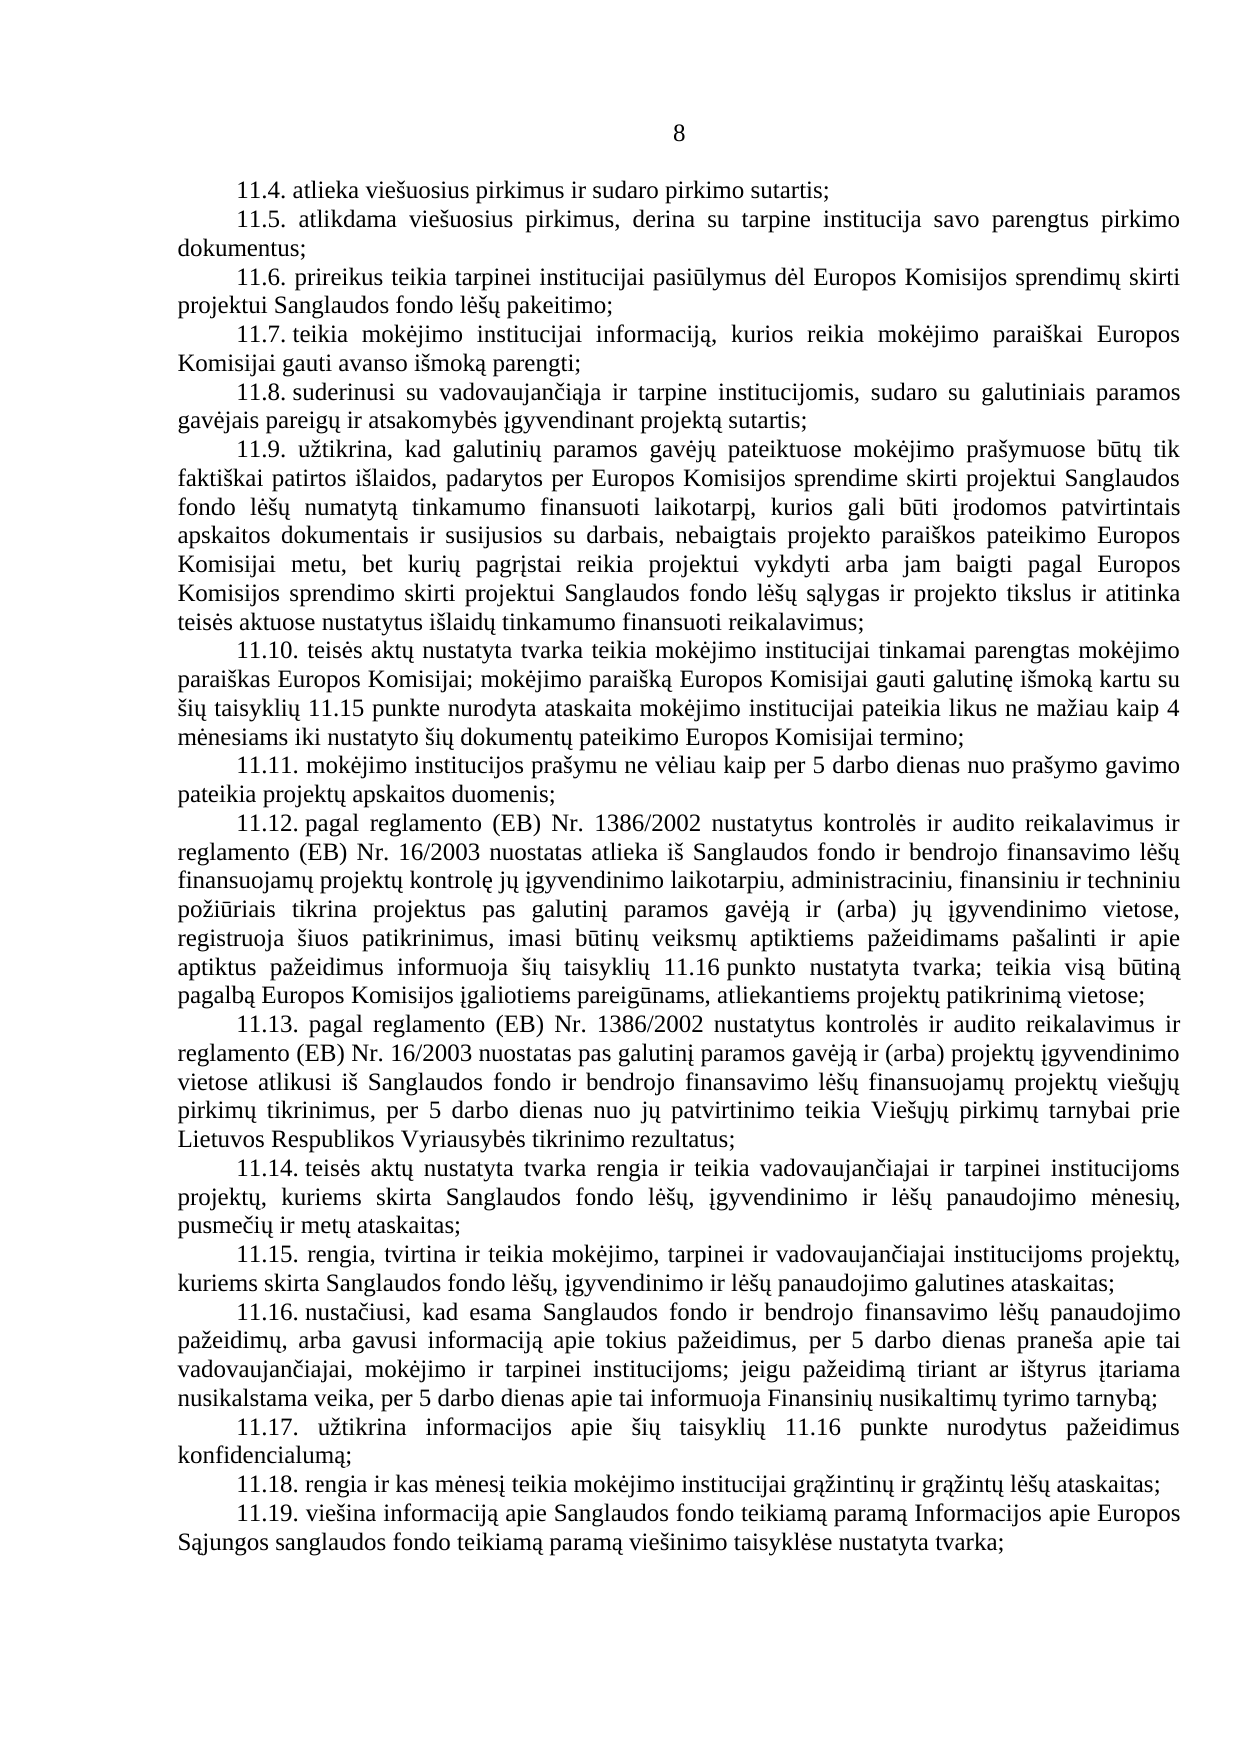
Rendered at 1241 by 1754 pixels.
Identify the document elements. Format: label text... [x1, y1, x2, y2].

text 11.10. teisės aktų nustatyta tvarka teikia mokėjimo institucijai tinkamai parengtas mokėjimo paraiškas Europos Komisijai; mokėjimo paraišką Europos Komisijai gauti galutinę išmoką kartu su šių taisyklių 11.15 punkte nurodyta ataskaita mokėjimo institucijai pateikia likus ne mažiau kaip 4 mėnesiams iki nustatyto šių dokumentų pateikimo Europos Komisijai termino; [177, 636, 1181, 751]
text 11.16. nustačiusi, kad esama Sanglaudos fondo ir bendrojo finansavimo lėšų panaudojimo pažeidimų, arba gavusi informaciją apie tokius pažeidimus, per 5 darbo dienas praneša apie tai vadovaujančiajai, mokėjimo ir tarpinei institucijoms; jeigu pažeidimą tiriant ar ištyrus įtariama nusikalstama veika, per 5 darbo dienas apie tai informuoja Finansinių nusikaltimų tyrimo tarnybą; [177, 1297, 1181, 1412]
text 11.7. teikia mokėjimo institucijai informaciją, kurios reikia mokėjimo paraiškai Europos Komisijai gauti avanso išmoką parengti; [177, 319, 1181, 377]
text 11.6. prireikus teikia tarpinei institucijai pasiūlymus dėl Europos Komisijos sprendimų skirti projektui Sanglaudos fondo lėšų pakeitimo; [177, 262, 1181, 319]
text 11.11. mokėjimo institucijos prašymu ne vėliau kaip per 5 darbo dienas nuo prašymo gavimo pateikia projektų apskaitos duomenis; [177, 751, 1181, 808]
text 11.4. atlieka viešuosius pirkimus ir sudaro pirkimo sutartis; [177, 176, 1181, 204]
text 11.14. teisės aktų nustatyta tvarka rengia ir teikia vadovaujančiajai ir tarpinei institucijoms projektų, kuriems skirta Sanglaudos fondo lėšų, įgyvendinimo ir lėšų panaudojimo mėnesių, pusmečių ir metų ataskaitas; [177, 1153, 1181, 1239]
text 11.19. viešina informaciją apie Sanglaudos fondo teikiamą paramą Informacijos apie Europos Sąjungos sanglaudos fondo teikiamą paramą viešinimo taisyklėse nustatyta tvarka; [177, 1498, 1181, 1556]
text 11.17. užtikrina informacijos apie šių taisyklių 11.16 punkte nurodytus pažeidimus konfidencialumą; [177, 1412, 1181, 1469]
text 11.8. suderinusi su vadovaujančiąja ir tarpine institucijomis, sudaro su galutiniais paramos gavėjais pareigų ir atsakomybės įgyvendinant projektą sutartis; [177, 377, 1181, 434]
text 11.15. rengia, tvirtina ir teikia mokėjimo, tarpinei ir vadovaujančiajai institucijoms projektų, kuriems skirta Sanglaudos fondo lėšų, įgyvendinimo ir lėšų panaudojimo galutines ataskaitas; [177, 1239, 1181, 1297]
text 11.18. rengia ir kas mėnesį teikia mokėjimo institucijai grąžintinų ir grąžintų lėšų ataskaitas; [177, 1469, 1181, 1498]
text 11.13. pagal reglamento (EB) Nr. 1386/2002 nustatytus kontrolės ir audito reikalavimus ir reglamento (EB) Nr. 16/2003 nuostatas pas galutinį paramos gavėją ir (arba) projektų įgyvendinimo vietose atlikusi iš Sanglaudos fondo ir bendrojo finansavimo lėšų finansuojamų projektų viešųjų pirkimų tikrinimus, per 5 darbo dienas nuo jų patvirtinimo teikia Viešųjų pirkimų tarnybai prie Lietuvos Respublikos Vyriausybės tikrinimo rezultatus; [177, 1009, 1181, 1153]
text 11.12. pagal reglamento (EB) Nr. 1386/2002 nustatytus kontrolės ir audito reikalavimus ir reglamento (EB) Nr. 16/2003 nuostatas atlieka iš Sanglaudos fondo ir bendrojo finansavimo lėšų finansuojamų projektų kontrolę jų įgyvendinimo laikotarpiu, administraciniu, finansiniu ir techniniu požiūriais tikrina projektus pas galutinį paramos gavėją ir (arba) jų įgyvendinimo vietose, registruoja šiuos patikrinimus, imasi būtinų veiksmų aptiktiems pažeidimams pašalinti ir apie aptiktus pažeidimus informuoja šių taisyklių 11.16 punkto nustatyta tvarka; teikia visą būtiną pagalbą Europos Komisijos įgaliotiems pareigūnams, atliekantiems projektų patikrinimą vietose; [177, 808, 1181, 1009]
text 11.9. užtikrina, kad galutinių paramos gavėjų pateiktuose mokėjimo prašymuose būtų tik faktiškai patirtos išlaidos, padarytos per Europos Komisijos sprendime skirti projektui Sanglaudos fondo lėšų numatytą tinkamumo finansuoti laikotarpį, kurios gali būti įrodomos patvirtintais apskaitos dokumentais ir susijusios su darbais, nebaigtais projekto paraiškos pateikimo Europos Komisijai metu, bet kurių pagrįstai reikia projektui vykdyti arba jam baigti pagal Europos Komisijos sprendimo skirti projektui Sanglaudos fondo lėšų sąlygas ir projekto tikslus ir atitinka teisės aktuose nustatytus išlaidų tinkamumo finansuoti reikalavimus; [177, 434, 1181, 636]
text 11.5. atlikdama viešuosius pirkimus, derina su tarpine institucija savo parengtus pirkimo dokumentus; [177, 204, 1181, 262]
